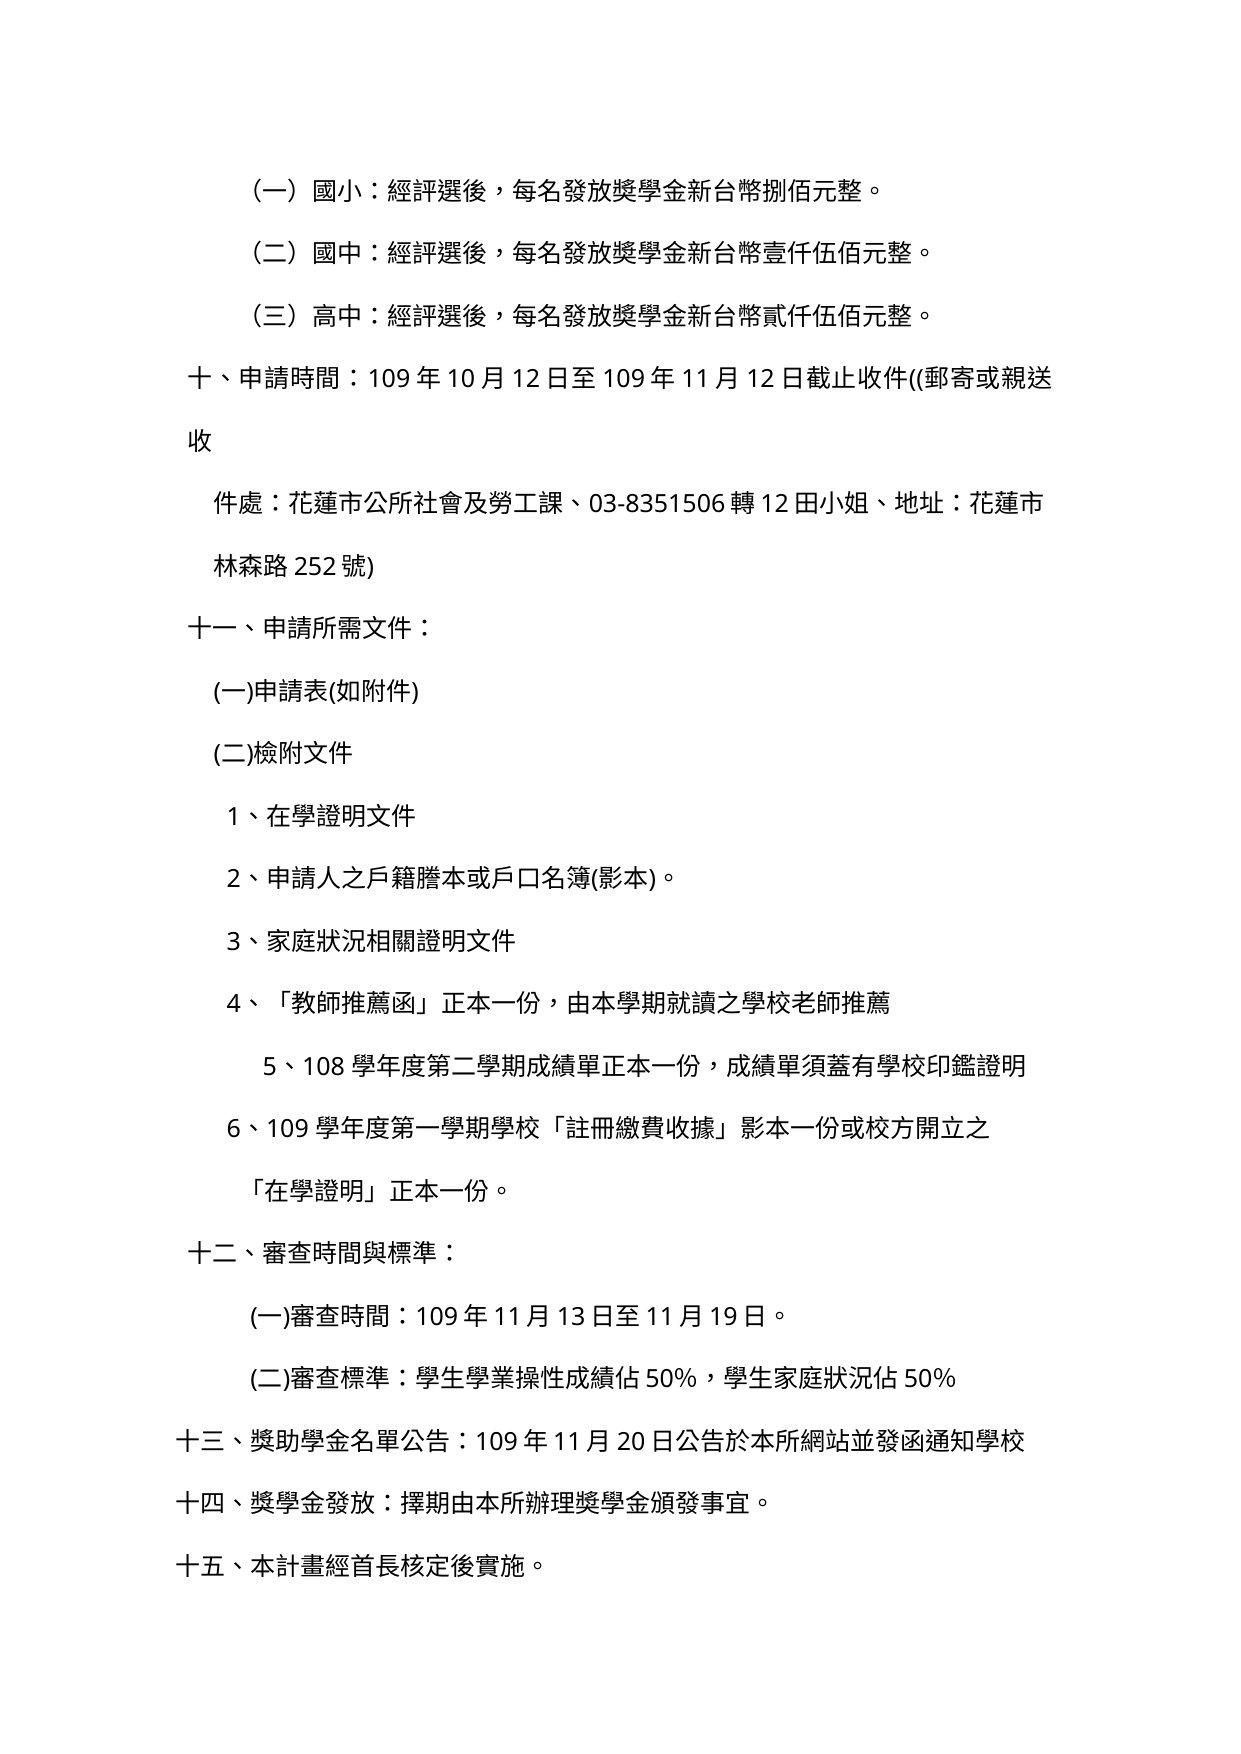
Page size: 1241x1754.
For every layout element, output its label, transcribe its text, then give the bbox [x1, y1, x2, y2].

text 十一、申請所需文件： [187, 587, 1053, 650]
text (一)審查時間：109年11月13日至11月19日。 [244, 1275, 1053, 1337]
text (一)申請表(如附件) [187, 650, 1053, 712]
text (二)審查標準：學生學業操性成績佔50％，學生家庭狀況佔50％ [244, 1337, 1053, 1400]
text 2、申請人之戶籍謄本或戶口名簿(影本)。 [187, 837, 1053, 900]
text （三）高中：經評選後，每名發放奬學金新台幣貳仟伍佰元整。 [187, 275, 1053, 337]
text 十、申請時間：109年10月12日至109年11月12日截止收件((郵寄或親送收 [187, 337, 1053, 462]
text 林森路252號) [187, 525, 1053, 587]
text 5、108 學年度第二學期成績單正本一份，成績單須蓋有學校印鑑證明 [187, 1025, 1053, 1087]
text 件處：花蓮市公所社會及勞工課、03-8351506轉12田小姐、地址：花蓮市 [187, 462, 1053, 525]
text 3、家庭狀況相關證明文件 [187, 900, 1053, 962]
text 十五、本計畫經首長核定後實施。 [150, 1525, 1053, 1587]
text 十二、審查時間與標準： [187, 1212, 1053, 1275]
text （一）國小：經評選後，每名發放奬學金新台幣捌佰元整。 [187, 150, 1053, 212]
text (二)檢附文件 [187, 712, 1053, 775]
text 4、「教師推薦函」正本一份，由本學期就讀之學校老師推薦 [187, 962, 1053, 1025]
text 6、109 學年度第一學期學校「註冊繳費收據」影本一份或校方開立之 [187, 1087, 1053, 1150]
text 十四、獎學金發放：擇期由本所辦理奬學金頒發事宜。 [150, 1462, 1053, 1525]
text （二）國中：經評選後，每名發放奬學金新台幣壹仟伍佰元整。 [187, 212, 1053, 275]
text 1、在學證明文件 [187, 775, 1053, 837]
text 「在學證明」正本一份。 [187, 1150, 1053, 1212]
text 十三、獎助學金名單公告：109年11月20日公告於本所網站並發函通知學校 [150, 1400, 1053, 1462]
